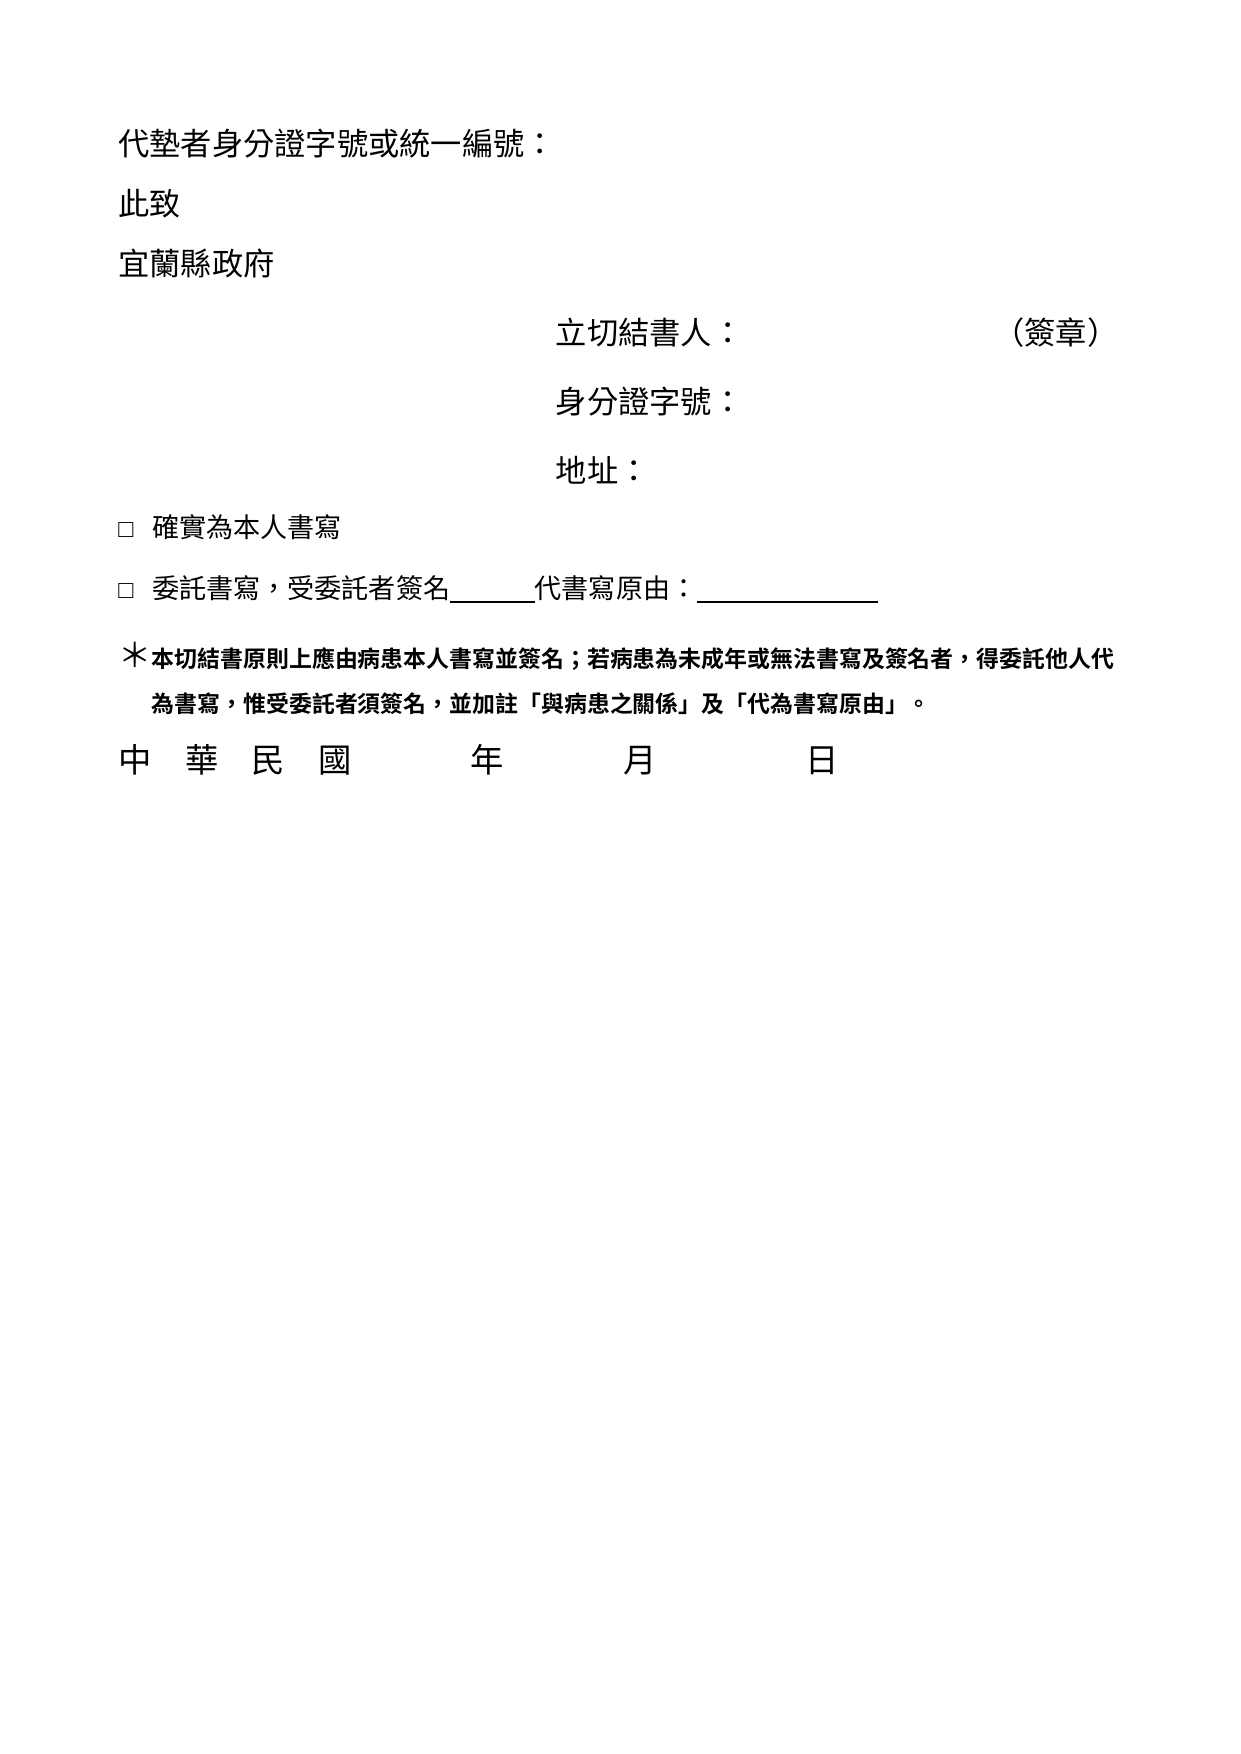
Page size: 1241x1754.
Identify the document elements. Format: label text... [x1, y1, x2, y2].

text 宜蘭縣政府 [118, 239, 1122, 285]
text 立切結書人： （簽章） [118, 299, 1122, 353]
text ＊本切結書原則上應由病患本人書寫並簽名；若病患為未成年或無法書寫及簽名者，得委託他人代為書寫，惟受委託者須簽名，並加註「與病患之關係」及「代為書寫原由」。 [118, 629, 1122, 719]
text 中 華 民 國 年 月 日 [118, 733, 1055, 782]
text 代墊者身分證字號或統一編號： [118, 118, 1122, 164]
text □ 確實為本人書寫 [118, 506, 1122, 545]
text □ 委託書寫，受委託者簽名 代書寫原由： [118, 567, 1122, 607]
text 此致 [118, 178, 1122, 224]
text 地址： [118, 437, 1122, 491]
text 身分證字號： [118, 368, 1122, 422]
